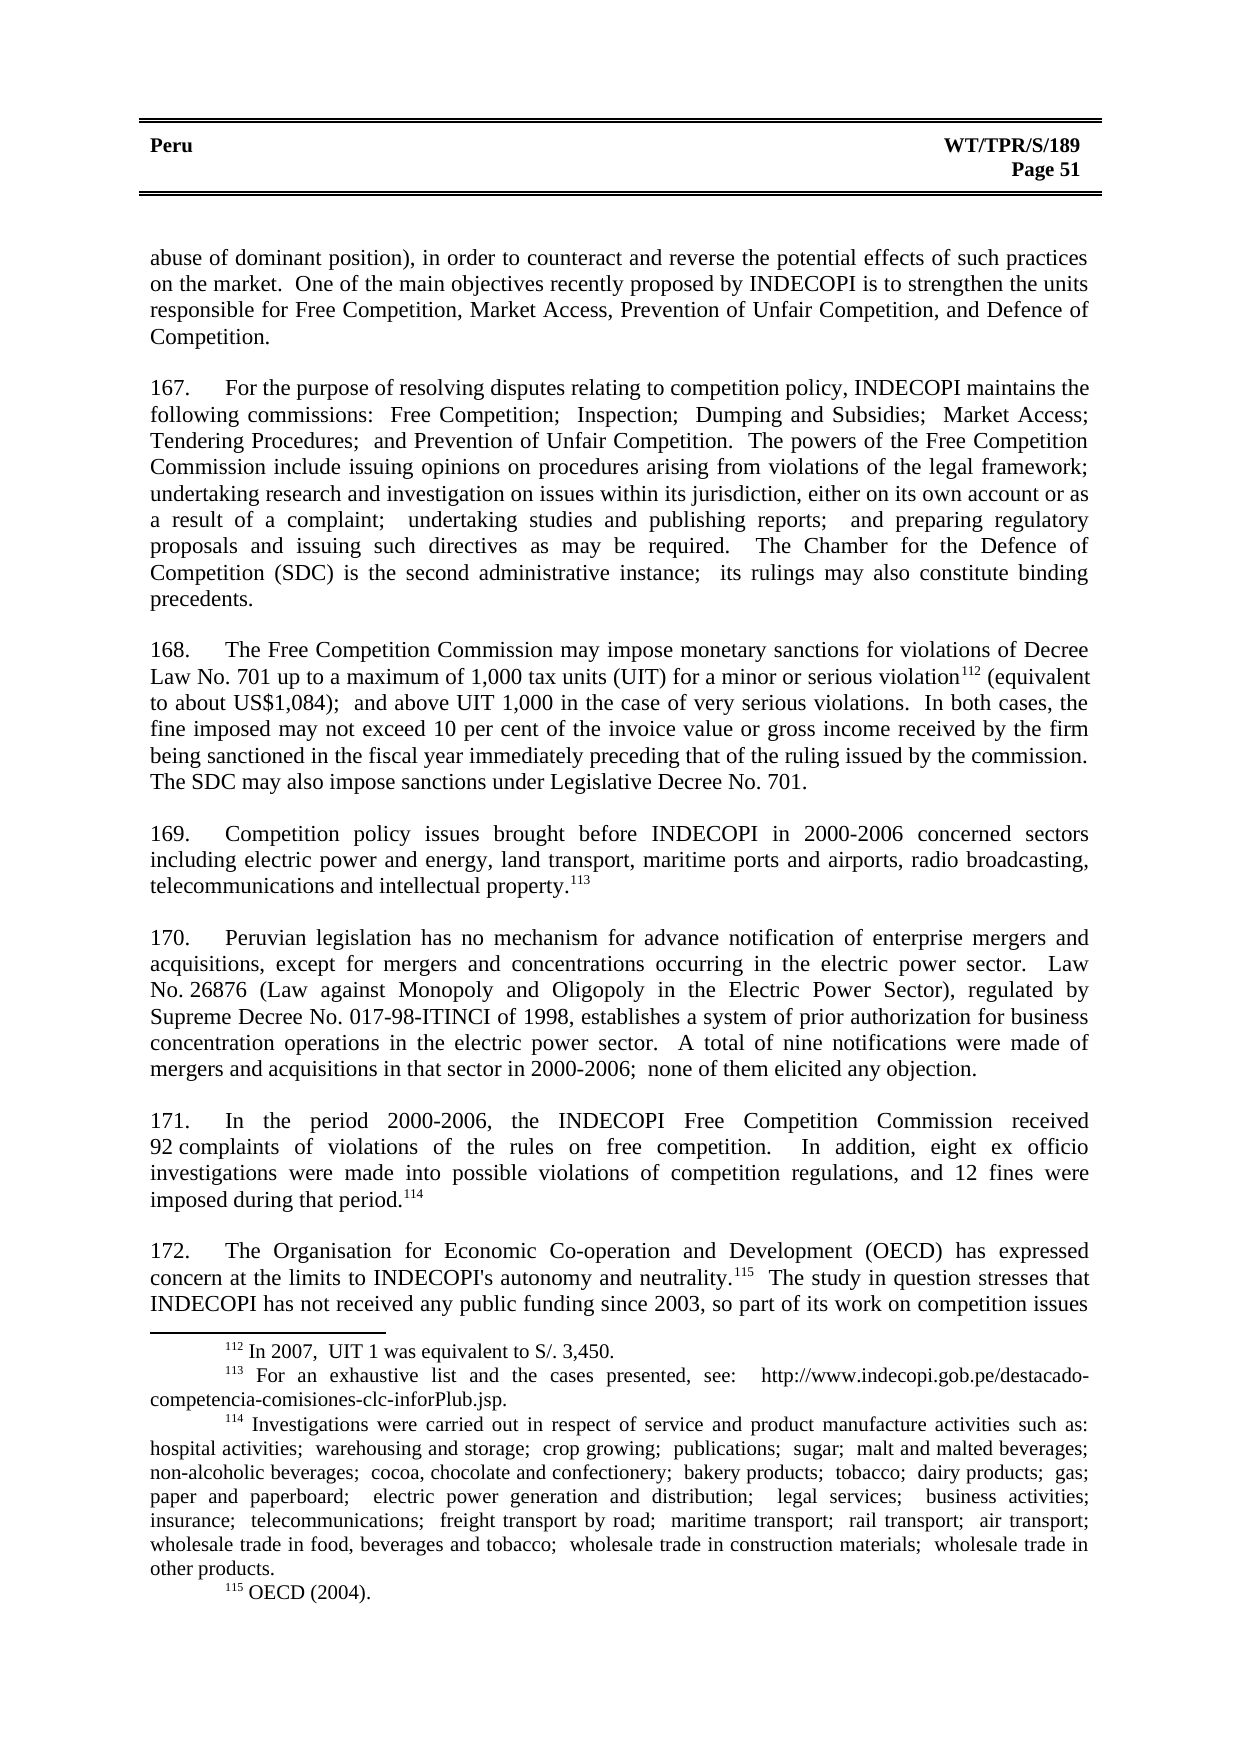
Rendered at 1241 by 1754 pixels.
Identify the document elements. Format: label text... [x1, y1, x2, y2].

list Investigations were carried out in respect of service and product manufacture activities such as: hospital activities; warehousing and storage; crop growing; publications; sugar; malt and malted beverages; non-alcoholic beverages; cocoa, chocolate and confectionery; bakery products; tobacco; dairy products; gas; paper and paperboard; electric power generation and distribution; legal services; business activities; insurance; telecommunications; freight transport by road; maritime transport; rail transport; air transport; wholesale trade in food, beverages and tobacco; wholesale trade in construction materials; wholesale trade in other products. [150, 1411, 1090, 1580]
list In the period 2000-2006, the INDECOPI Free Competition Commission received 92 complaints of violations of the rules on free competition. In addition, eight ex officio investigations were made into possible violations of competition regulations, and 12 fines were imposed during that period. [150, 1107, 1090, 1212]
list The Free Competition Commission may impose monetary sanctions for violations of Decree Law No. 701 up to a maximum of 1,000 tax units (UIT) for a minor or serious violation (equivalent to about US$1,084); and above UIT 1,000 in the case of very serious violations. In both cases, the fine imposed may not exceed 10 per cent of the invoice value or gross income received by the firm being sanctioned in the fiscal year immediately preceding that of the ruling issued by the commission. The SDC may also impose sanctions under Legislative Decree No. 701. [150, 636, 1090, 794]
list For an exhaustive list and the cases presented, see: http://www.indecopi.gob.pe/destacado-competencia-comisiones-clc-inforPlub.jsp. [150, 1363, 1090, 1411]
list For the purpose of resolving disputes relating to competition policy, INDECOPI maintains the following commissions: Free Competition; Inspection; Dumping and Subsidies; Market Access; Tendering Procedures; and Prevention of Unfair Competition. The powers of the Free Competition Commission include issuing opinions on procedures arising from violations of the legal framework; undertaking research and investigation on issues within its jurisdiction, either on its own account or as a result of a complaint; undertaking studies and publishing reports; and preparing regulatory proposals and issuing such directives as may be required. The Chamber for the Defence of Competition (SDC) is the second administrative instance; its rulings may also constitute binding precedents. [150, 374, 1090, 611]
list abuse of dominant position), in order to counteract and reverse the potential effects of such practices on the market. One of the main objectives recently proposed by INDECOPI is to strengthen the units responsible for Free Competition, Market Access, Prevention of Unfair Competition, and Defence of Competition. [150, 244, 1090, 349]
list The Organisation for Economic Co-operation and Development (OECD) has expressed concern at the limits to INDECOPI's autonomy and neutrality. The study in question stresses that INDECOPI has not received any public funding since 2003, so part of its work on competition issues [150, 1237, 1090, 1316]
list Competition policy issues brought before INDECOPI in 2000-2006 concerned sectors including electric power and energy, land transport, maritime ports and airports, radio broadcasting, telecommunications and intellectual property. [150, 819, 1090, 899]
list OECD (2004). [150, 1580, 1090, 1604]
list Peruvian legislation has no mechanism for advance notification of enterprise mergers and acquisitions, except for mergers and concentrations occurring in the electric power sector. Law No. 26876 (Law against Monopoly and Oligopoly in the Electric Power Sector), regulated by Supreme Decree No. 017-98-ITINCI of 1998, establishes a system of prior authorization for business concentration operations in the electric power sector. A total of nine notifications were made of mergers and acquisitions in that sector in 2000-2006; none of them elicited any objection. [150, 924, 1090, 1082]
list In 2007, UIT 1 was equivalent to S/. 3,450. [150, 1339, 1090, 1363]
